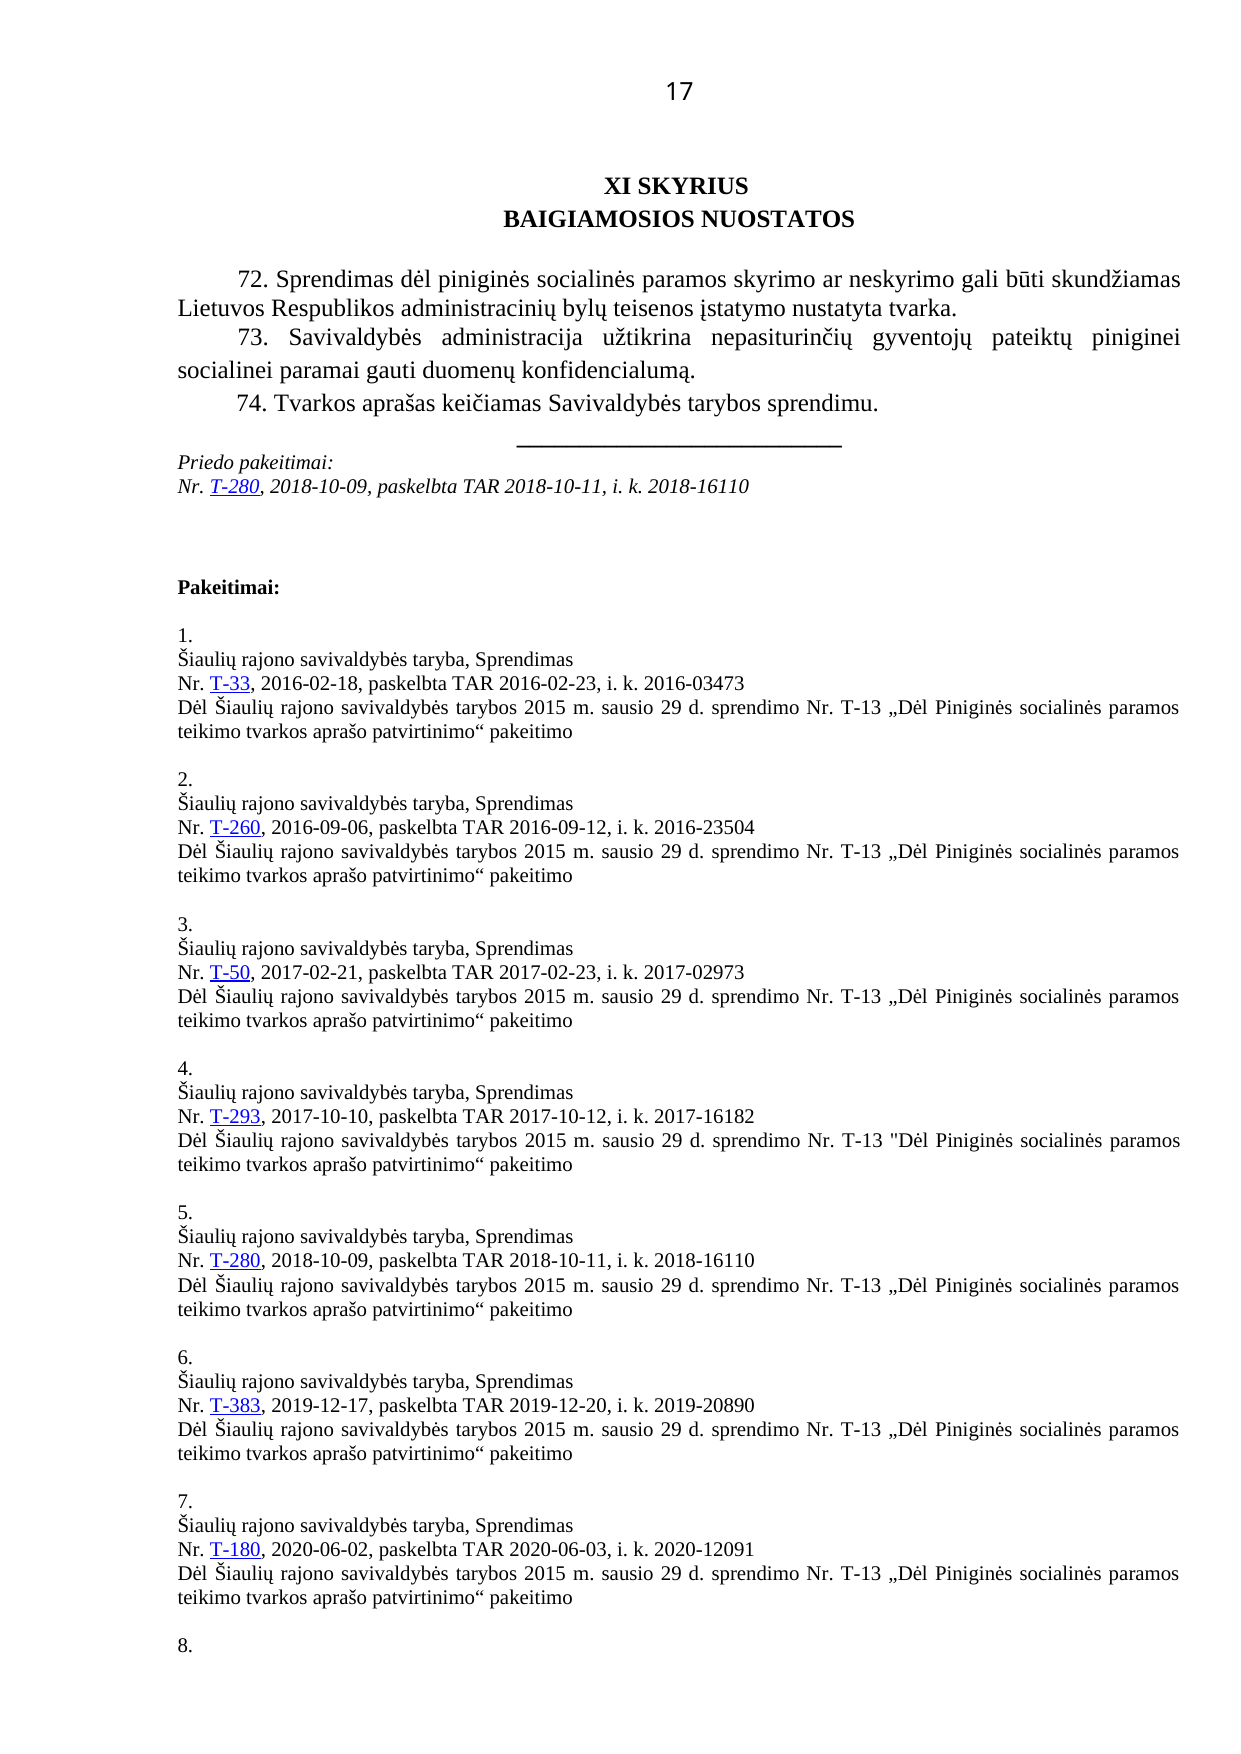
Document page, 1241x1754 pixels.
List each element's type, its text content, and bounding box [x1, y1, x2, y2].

text Šiaulių rajono savivaldybės taryba, Sprendimas [177, 936, 1181, 960]
text 74. Tvarkos aprašas keičiamas Savivaldybės tarybos sprendimu. [177, 388, 1181, 417]
text 3. [177, 912, 1181, 936]
text Nr. T-383, 2019-12-17, paskelbta TAR 2019-12-20, i. k. 2019-20890 [177, 1393, 1181, 1417]
text 1. [177, 623, 1181, 647]
text 8. [177, 1633, 1181, 1657]
text Dėl Šiaulių rajono savivaldybės tarybos 2015 m. sausio 29 d. sprendimo Nr. T-13 „Dėl Piniginės socialinės paramos teikimo tvarkos aprašo patvirtinimo“ pakeitimo [177, 984, 1181, 1032]
text Dėl Šiaulių rajono savivaldybės tarybos 2015 m. sausio 29 d. sprendimo Nr. T-13 „Dėl Piniginės socialinės paramos teikimo tvarkos aprašo patvirtinimo“ pakeitimo [177, 1272, 1181, 1321]
text Šiaulių rajono savivaldybės taryba, Sprendimas [177, 1224, 1181, 1248]
text Šiaulių rajono savivaldybės taryba, Sprendimas [177, 1513, 1181, 1537]
text 2. [177, 767, 1181, 791]
text 4. [177, 1056, 1181, 1080]
text Dėl Šiaulių rajono savivaldybės tarybos 2015 m. sausio 29 d. sprendimo Nr. T-13 „Dėl Piniginės socialinės paramos teikimo tvarkos aprašo patvirtinimo“ pakeitimo [177, 839, 1181, 887]
text Nr. T-280, 2018-10-09, paskelbta TAR 2018-10-11, i. k. 2018-16110 [177, 1248, 1181, 1272]
text Šiaulių rajono savivaldybės taryba, Sprendimas [177, 791, 1181, 815]
text 72. Sprendimas dėl piniginės socialinės paramos skyrimo ar neskyrimo gali būti skundžiamas Lietuvos Respublikos administracinių bylų teisenos įstatymo nustatyta tvarka. [177, 264, 1181, 322]
text Dėl Šiaulių rajono savivaldybės tarybos 2015 m. sausio 29 d. sprendimo Nr. T-13 „Dėl Piniginės socialinės paramos teikimo tvarkos aprašo patvirtinimo“ pakeitimo [177, 695, 1181, 743]
text Šiaulių rajono savivaldybės taryba, Sprendimas [177, 1080, 1181, 1104]
text Nr. T-260, 2016-09-06, paskelbta TAR 2016-09-12, i. k. 2016-23504 [177, 815, 1181, 839]
text Šiaulių rajono savivaldybės taryba, Sprendimas [177, 1369, 1181, 1393]
text Dėl Šiaulių rajono savivaldybės tarybos 2015 m. sausio 29 d. sprendimo Nr. T-13 „Dėl Piniginės socialinės paramos teikimo tvarkos aprašo patvirtinimo“ pakeitimo [177, 1561, 1181, 1609]
text Dėl Šiaulių rajono savivaldybės tarybos 2015 m. sausio 29 d. sprendimo Nr. T-13 "Dėl Piniginės socialinės paramos teikimo tvarkos aprašo patvirtinimo“ pakeitimo [177, 1128, 1181, 1176]
text Dėl Šiaulių rajono savivaldybės tarybos 2015 m. sausio 29 d. sprendimo Nr. T-13 „Dėl Piniginės socialinės paramos teikimo tvarkos aprašo patvirtinimo“ pakeitimo [177, 1417, 1181, 1465]
text 73. Savivaldybės administracija užtikrina nepasiturinčių gyventojų pateiktų piniginei socialinei paramai gauti duomenų konfidencialumą. [177, 322, 1181, 384]
text BAIGIAMOSIOS NUOSTATOS [177, 204, 1181, 232]
text 7. [177, 1489, 1181, 1513]
text Nr. T-180, 2020-06-02, paskelbta TAR 2020-06-03, i. k. 2020-12091 [177, 1537, 1181, 1561]
text Pakeitimai: [177, 575, 1181, 599]
text Nr. T-50, 2017-02-21, paskelbta TAR 2017-02-23, i. k. 2017-02973 [177, 960, 1181, 984]
text Nr. T-33, 2016-02-18, paskelbta TAR 2016-02-23, i. k. 2016-03473 [177, 671, 1181, 695]
text 5. [177, 1200, 1181, 1224]
text XI SKYRIUS [177, 171, 1181, 199]
text __________________________ [177, 421, 1181, 450]
text Nr. T-280, 2018-10-09, paskelbta TAR 2018-10-11, i. k. 2018-16110 [177, 474, 1181, 498]
text 6. [177, 1345, 1181, 1369]
text Priedo pakeitimai: [177, 450, 1181, 474]
text Nr. T-293, 2017-10-10, paskelbta TAR 2017-10-12, i. k. 2017-16182 [177, 1104, 1181, 1128]
text Šiaulių rajono savivaldybės taryba, Sprendimas [177, 647, 1181, 671]
